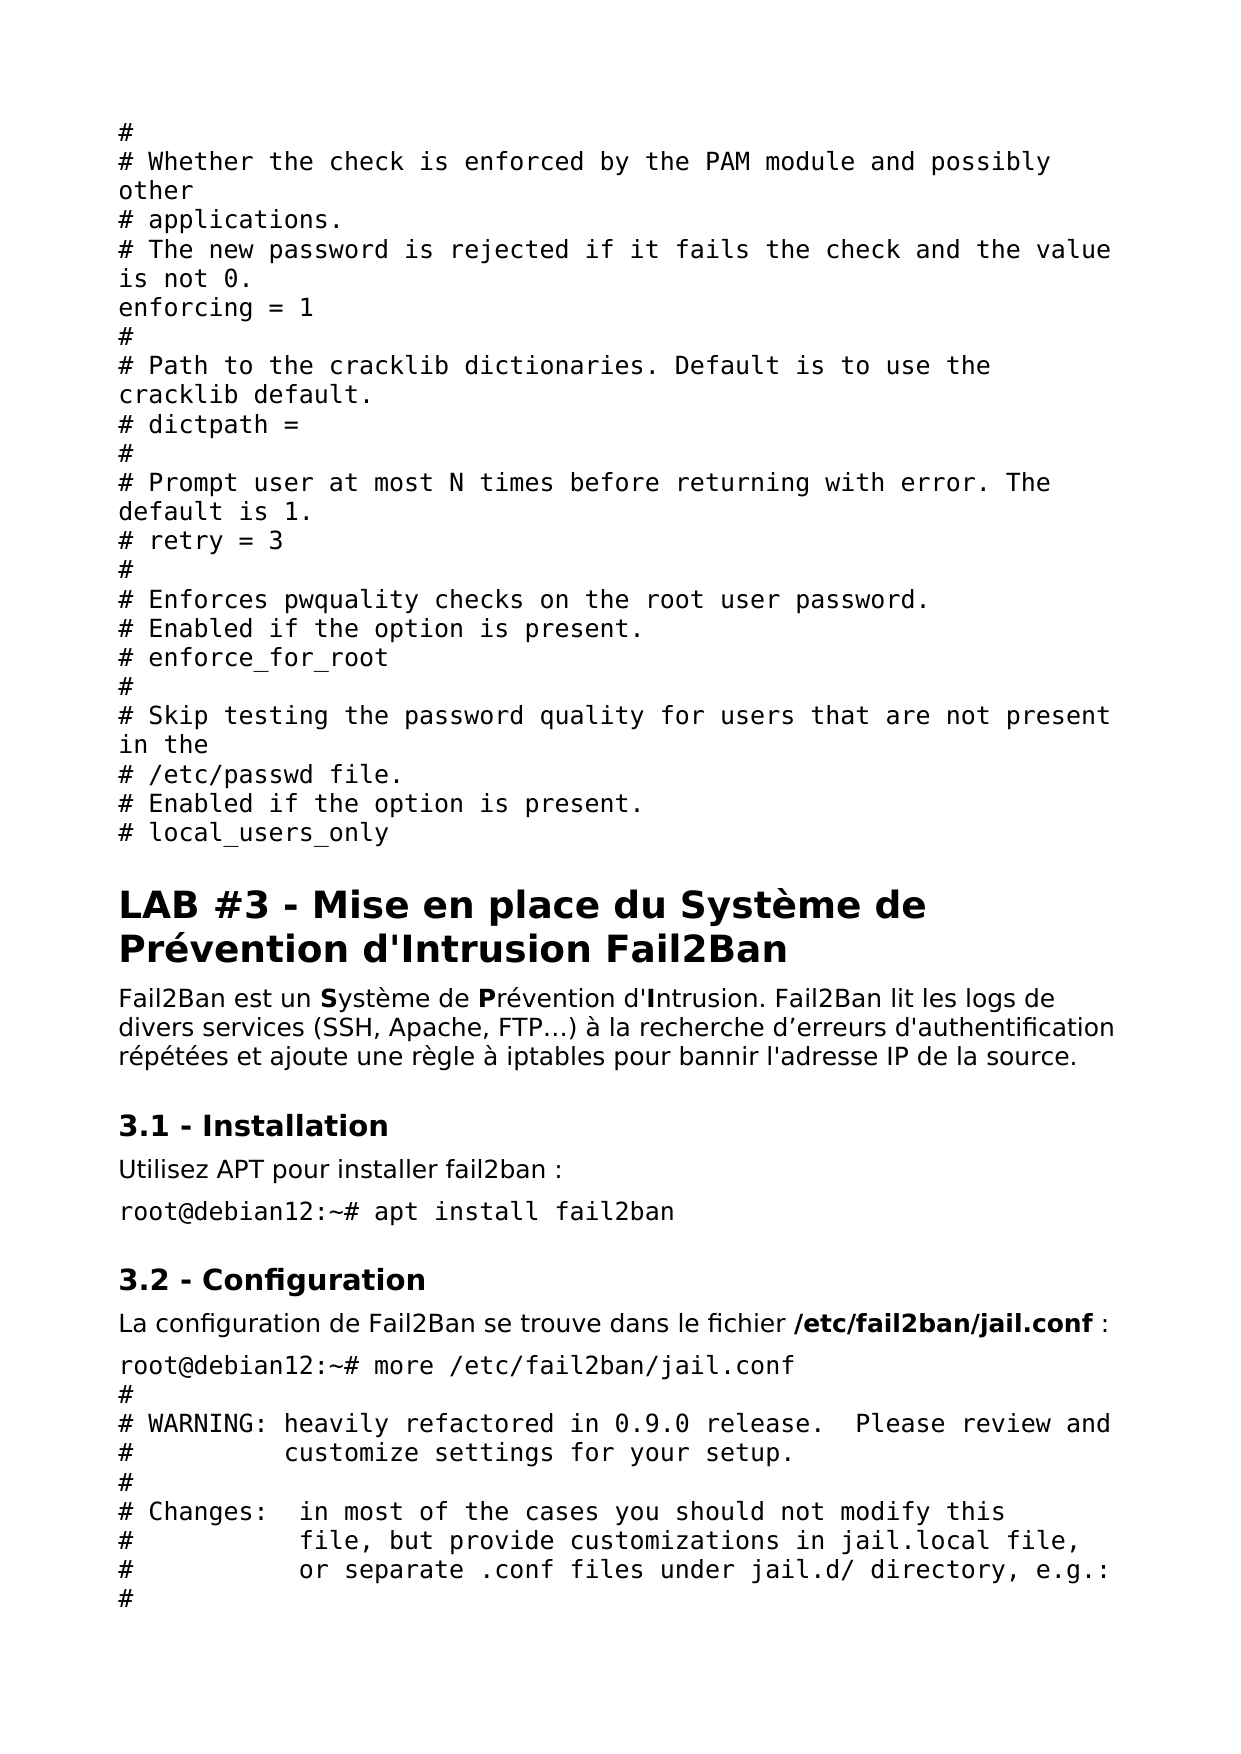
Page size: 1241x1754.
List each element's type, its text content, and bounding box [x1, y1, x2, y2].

text root@debian12:~# more /etc/fail2ban/jail.conf # # WARNING: heavily refactored in 0.9.0 release. Please review and # customize settings for your setup. # # Changes: in most of the cases you should not modify this # file, but provide customizations in jail.local file, # or separate .conf files under jail.d/ directory, e.g.: # [118, 1351, 1122, 1613]
subtitle 3.1 - Installation [118, 1109, 1122, 1143]
text La configuration de Fail2Ban se trouve dans le fichier /etc/fail2ban/jail.conf : [118, 1309, 1122, 1338]
text Utilisez APT pour installer fail2ban : [118, 1155, 1122, 1184]
text Fail2Ban est un Système de Prévention d'Intrusion. Fail2Ban lit les logs de divers services (SSH, Apache, FTP…) à la recherche d’erreurs d'authentification répétées et ajoute une règle à iptables pour bannir l'adresse IP de la source. [118, 984, 1122, 1071]
subtitle 3.2 - Configuration [118, 1263, 1122, 1297]
text # # Whether the check is enforced by the PAM module and possibly other # applications. # The new password is rejected if it fails the check and the value is not 0. enforcing = 1 # # Path to the cracklib dictionaries. Default is to use the cracklib default. # dictpath = # # Prompt user at most N times before returning with error. The default is 1. # retry = 3 # # Enforces pwquality checks on the root user password. # Enabled if the option is present. # enforce_for_root # # Skip testing the password quality for users that are not present in the # /etc/passwd file. # Enabled if the option is present. # local_users_only [118, 118, 1122, 847]
text root@debian12:~# apt install fail2ban [118, 1197, 1122, 1226]
subtitle LAB #3 - Mise en place du Système de Prévention d'Intrusion Fail2Ban [118, 884, 1122, 971]
